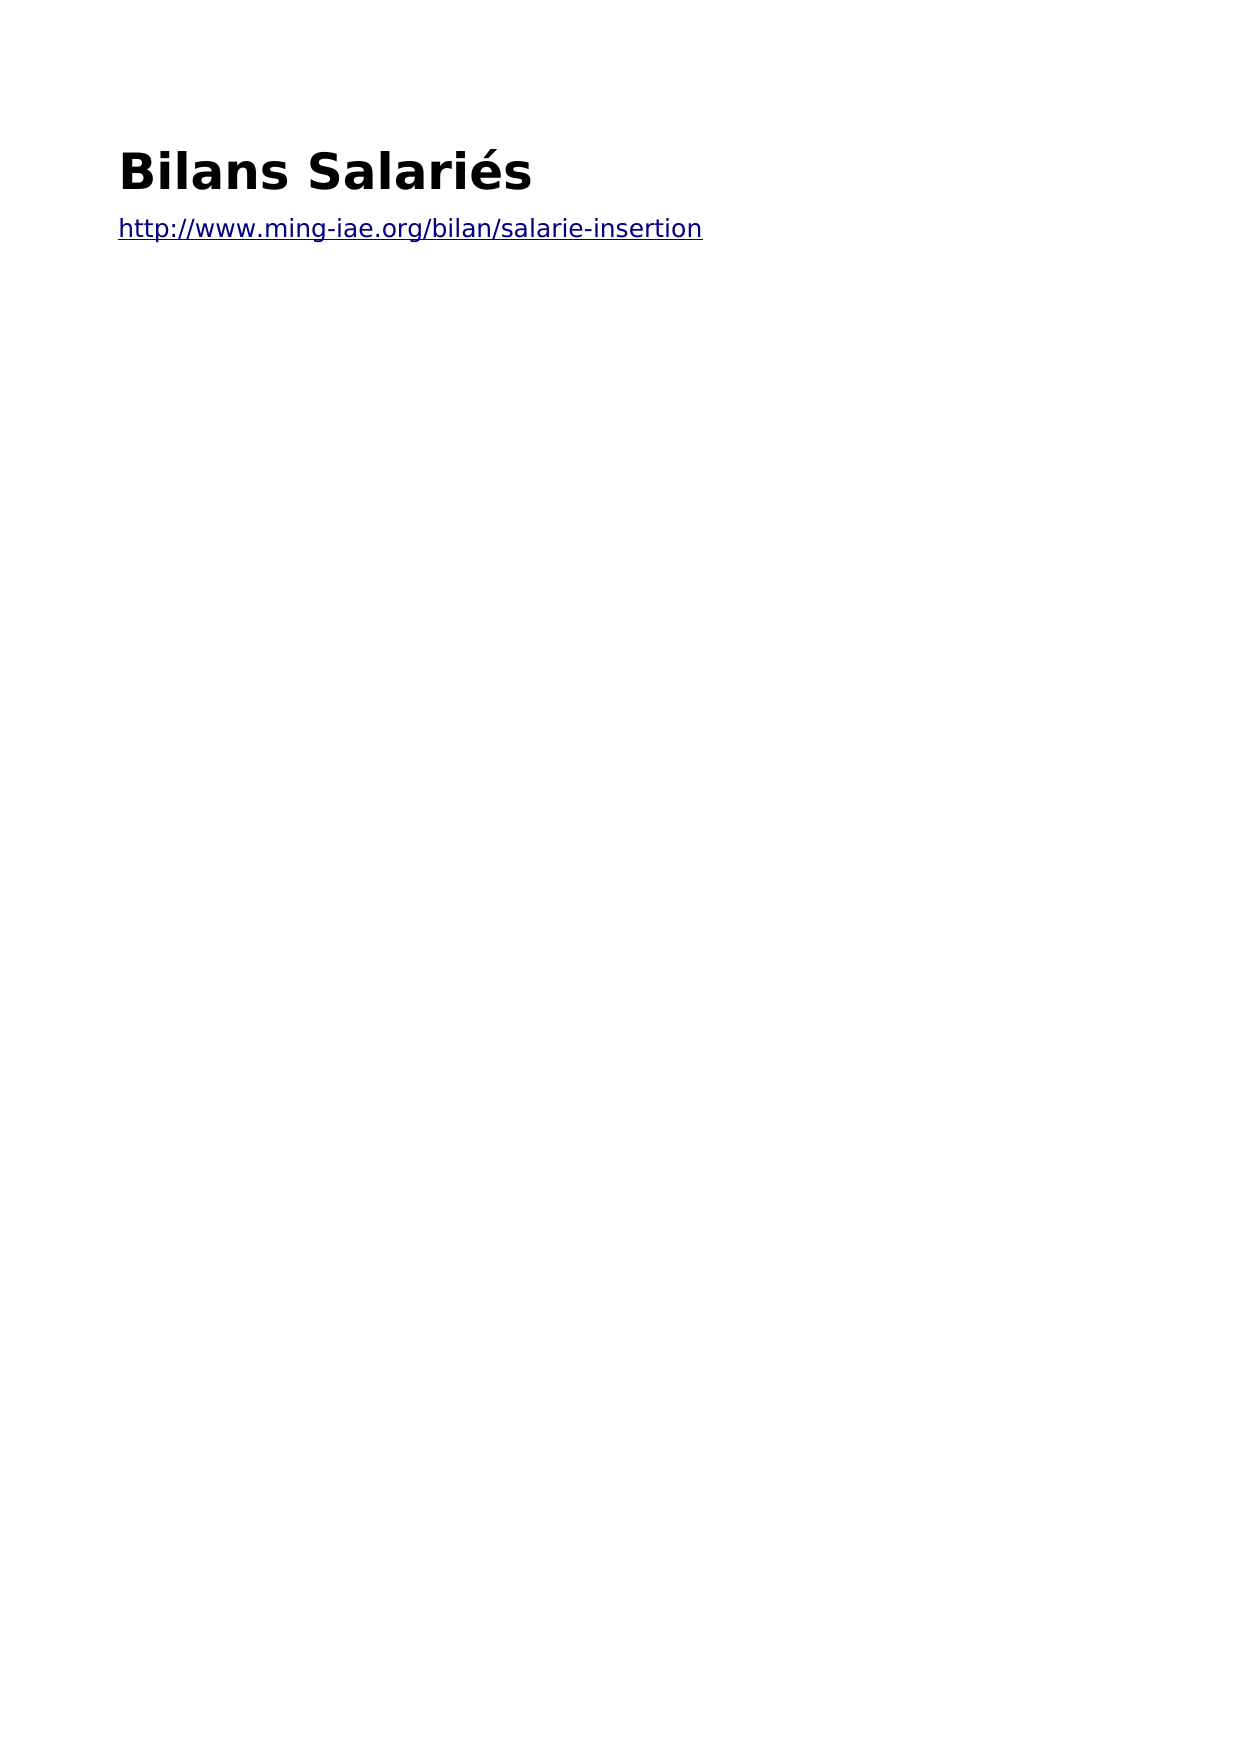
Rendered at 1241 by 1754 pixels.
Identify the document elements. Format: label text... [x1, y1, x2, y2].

text http://www.ming-iae.org/bilan/salarie-insertion [118, 214, 1122, 243]
subtitle Bilans Salariés [118, 143, 1122, 201]
